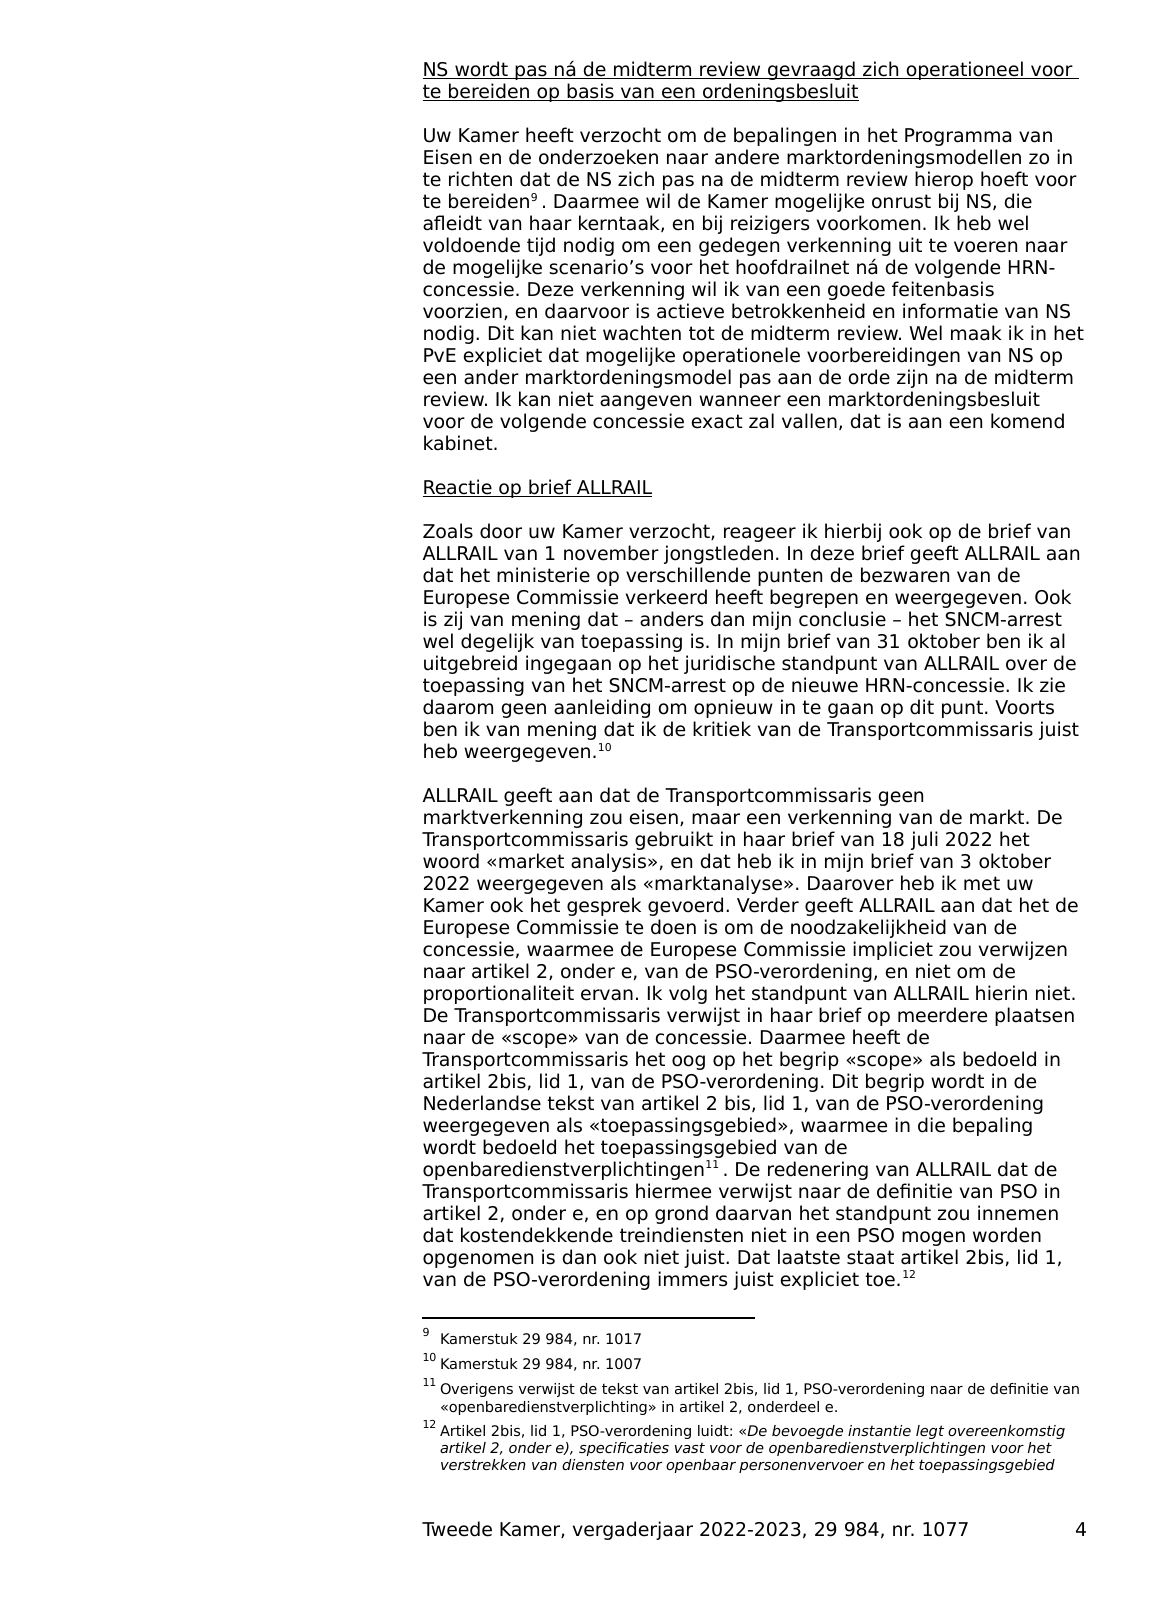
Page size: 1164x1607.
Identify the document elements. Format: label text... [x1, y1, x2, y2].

text ALLRAIL geeft aan dat de Transportcommissaris geen marktverkenning zou eisen, maar een verkenning van de markt. De Transportcommissaris gebruikt in haar brief van 18 juli 2022 het woord «market analysis», en dat heb ik in mijn brief van 3 oktober 2022 weergegeven als «marktanalyse». Daarover heb ik met uw Kamer ook het gesprek gevoerd. Verder geeft ALLRAIL aan dat het de Europese Commissie te doen is om de noodzakelijkheid van de concessie, waarmee de Europese Commissie impliciet zou verwijzen naar artikel 2, onder e, van de PSO-verordening, en niet om de proportionaliteit ervan. Ik volg het standpunt van ALLRAIL hierin niet. De Transportcommissaris verwijst in haar brief op meerdere plaatsen naar de «scope» van de concessie. Daarmee heeft de Transportcommissaris het oog op het begrip «scope» als bedoeld in artikel 2bis, lid 1, van de PSO-verordening. Dit begrip wordt in de Nederlandse tekst van artikel 2 bis, lid 1, van de PSO-verordening weergegeven als «toepassingsgebied», waarmee in die bepaling wordt bedoeld het toepassingsgebied van de openbaredienstverplichtingen. De redenering van ALLRAIL dat de Transportcommissaris hiermee verwijst naar de definitie van PSO in artikel 2, onder e, en op grond daarvan het standpunt zou innemen dat kostendekkende treindiensten niet in een PSO mogen worden opgenomen is dan ook niet juist. Dat laatste staat artikel 2bis, lid 1, van de PSO-verordening immers juist expliciet toe. [422, 785, 1087, 1291]
text Overigens verwijst de tekst van artikel 2bis, lid 1, PSO-verordening naar de definitie van «openbaredienstverplichting» in artikel 2, onderdeel e. [422, 1377, 1087, 1416]
text Kamerstuk 29 984, nr. 1007 [422, 1352, 1087, 1374]
text Artikel 2bis, lid 1, PSO-verordening luidt: «De bevoegde instantie legt overeenkomstig artikel 2, onder e), specificaties vast voor de openbaredienstverplichtingen voor het verstrekken van diensten voor openbaar personenvervoer en het toepassingsgebied [422, 1418, 1087, 1474]
text Kamerstuk 29 984, nr. 1017 [422, 1327, 1087, 1349]
subtitle Reactie op brief ALLRAIL [422, 477, 1087, 499]
text Uw Kamer heeft verzocht om de bepalingen in het Programma van Eisen en de onderzoeken naar andere marktordeningsmodellen zo in te richten dat de NS zich pas na de midterm review hierop hoeft voor te bereiden. Daarmee wil de Kamer mogelijke onrust bij NS, die afleidt van haar kerntaak, en bij reizigers voorkomen. Ik heb wel voldoende tijd nodig om een gedegen verkenning uit te voeren naar de mogelijke scenario’s voor het hoofdrailnet ná de volgende HRN-concessie. Deze verkenning wil ik van een goede feitenbasis voorzien, en daarvoor is actieve betrokkenheid en informatie van NS nodig. Dit kan niet wachten tot de midterm review. Wel maak ik in het PvE expliciet dat mogelijke operationele voorbereidingen van NS op een ander marktordeningsmodel pas aan de orde zijn na de midterm review. Ik kan niet aangeven wanneer een marktordeningsbesluit voor de volgende concessie exact zal vallen, dat is aan een komend kabinet. [422, 125, 1087, 455]
text Zoals door uw Kamer verzocht, reageer ik hierbij ook op de brief van ALLRAIL van 1 november jongstleden. In deze brief geeft ALLRAIL aan dat het ministerie op verschillende punten de bezwaren van de Europese Commissie verkeerd heeft begrepen en weergegeven. Ook is zij van mening dat – anders dan mijn conclusie – het SNCM-arrest wel degelijk van toepassing is. In mijn brief van 31 oktober ben ik al uitgebreid ingegaan op het juridische standpunt van ALLRAIL over de toepassing van het SNCM-arrest op de nieuwe HRN-concessie. Ik zie daarom geen aanleiding om opnieuw in te gaan op dit punt. Voorts ben ik van mening dat ik de kritiek van de Transportcommissaris juist heb weergegeven. [422, 521, 1087, 763]
subtitle NS wordt pas ná de midterm review gevraagd zich operationeel voor te bereiden op basis van een ordeningsbesluit [422, 59, 1087, 103]
